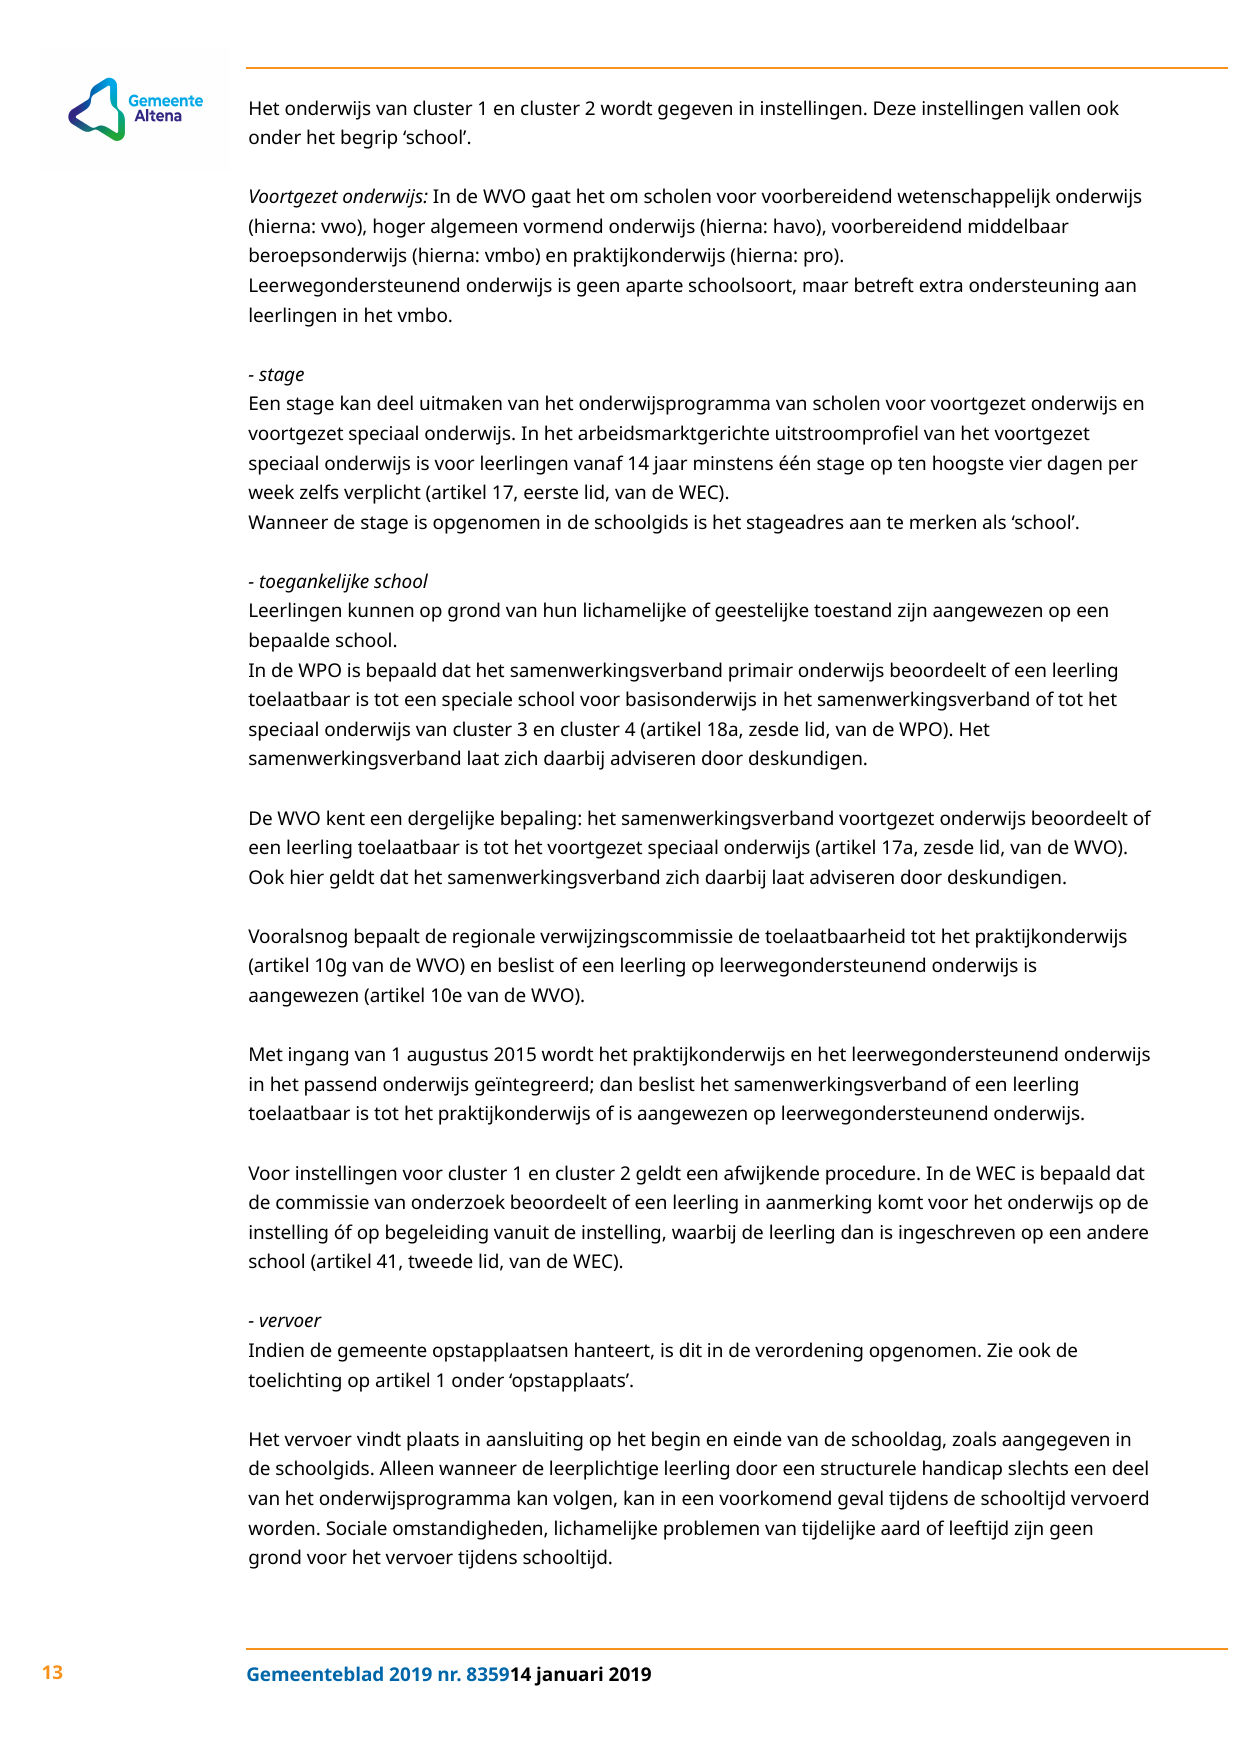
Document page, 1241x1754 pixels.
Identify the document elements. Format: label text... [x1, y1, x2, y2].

text In de WPO is bepaald dat het samenwerkingsverband primair onderwijs beoordeelt of een leerling toelaatbaar is tot een speciale school voor basisonderwijs in het samenwerkingsverband of tot het speciaal onderwijs van cluster 3 en cluster 4 (artikel 18a, zesde lid, van de WPO). Het samenwerkingsverband laat zich daarbij adviseren door deskundigen. [248, 657, 1152, 771]
text Een stage kan deel uitmaken van het onderwijsprogramma van scholen voor voortgezet onderwijs en voortgezet speciaal onderwijs. In het arbeidsmarktgerichte uitstroomprofiel van het voortgezet speciaal onderwijs is voor leerlingen vanaf 14 jaar minstens één stage op ten hoogste vier dagen per week zelfs verplicht (artikel 17, eerste lid, van de WEC). [248, 391, 1152, 505]
text Het vervoer vindt plaats in aansluiting op het begin en einde van de schooldag, zoals aangegeven in de schoolgids. Alleen wanneer de leerplichtige leerling door een structurele handicap slechts een deel van het onderwijsprogramma kan volgen, kan in een voorkomend geval tijdens de schooltijd vervoerd worden. Sociale omstandigheden, lichamelijke problemen van tijdelijke aard of leeftijd zijn geen grond voor het vervoer tijdens schooltijd. [248, 1426, 1152, 1570]
text Leerlingen kunnen op grond van hun lichamelijke of geestelijke toestand zijn aangewezen op een bepaalde school. [248, 598, 1152, 653]
picture [41, 47, 231, 172]
text Voortgezet onderwijs: In de WVO gaat het om scholen voor voorbereidend wetenschappelijk onderwijs (hierna: vwo), hoger algemeen vormend onderwijs (hierna: havo), voorbereidend middelbaar beroepsonderwijs (hierna: vmbo) en praktijkonderwijs (hierna: pro). [248, 183, 1152, 268]
text Wanneer de stage is opgenomen in de schoolgids is het stageadres aan te merken als ‘school’. [248, 509, 1152, 535]
text - vervoer [248, 1308, 1152, 1333]
text Vooralsnog bepaalt de regionale verwijzingscommissie de toelaatbaarheid tot het praktijkonderwijs (artikel 10g van de WVO) en beslist of een leerling op leerwegondersteunend onderwijs is aangewezen (artikel 10e van de WVO). [248, 923, 1152, 1008]
text Het onderwijs van cluster 1 en cluster 2 wordt gegeven in instellingen. Deze instellingen vallen ook onder het begrip ‘school’. [248, 95, 1152, 150]
text Met ingang van 1 augustus 2015 wordt het praktijkonderwijs en het leerwegondersteunend onderwijs in het passend onderwijs geïntegreerd; dan beslist het samenwerkingsverband of een leerling toelaatbaar is tot het praktijkonderwijs of is aangewezen op leerwegondersteunend onderwijs. [248, 1041, 1152, 1126]
text - toegankelijke school [248, 568, 1152, 594]
text De WVO kent een dergelijke bepaling: het samenwerkingsverband voortgezet onderwijs beoordeelt of een leerling toelaatbaar is tot het voortgezet speciaal onderwijs (artikel 17a, zesde lid, van de WVO). Ook hier geldt dat het samenwerkingsverband zich daarbij laat adviseren door deskundigen. [248, 805, 1152, 890]
text - stage [248, 361, 1152, 387]
text Voor instellingen voor cluster 1 en cluster 2 geldt een afwijkende procedure. In de WEC is bepaald dat de commissie van onderzoek beoordeelt of een leerling in aanmerking komt voor het onderwijs op de instelling óf op begeleiding vanuit de instelling, waarbij de leerling dan is ingeschreven op een andere school (artikel 41, tweede lid, van de WEC). [248, 1160, 1152, 1274]
text Leerwegondersteunend onderwijs is geen aparte schoolsoort, maar betreft extra ondersteuning aan leerlingen in het vmbo. [248, 272, 1152, 328]
text Indien de gemeente opstapplaatsen hanteert, is dit in de verordening opgenomen. Zie ook de toelichting op artikel 1 onder ‘opstapplaats’. [248, 1337, 1152, 1393]
